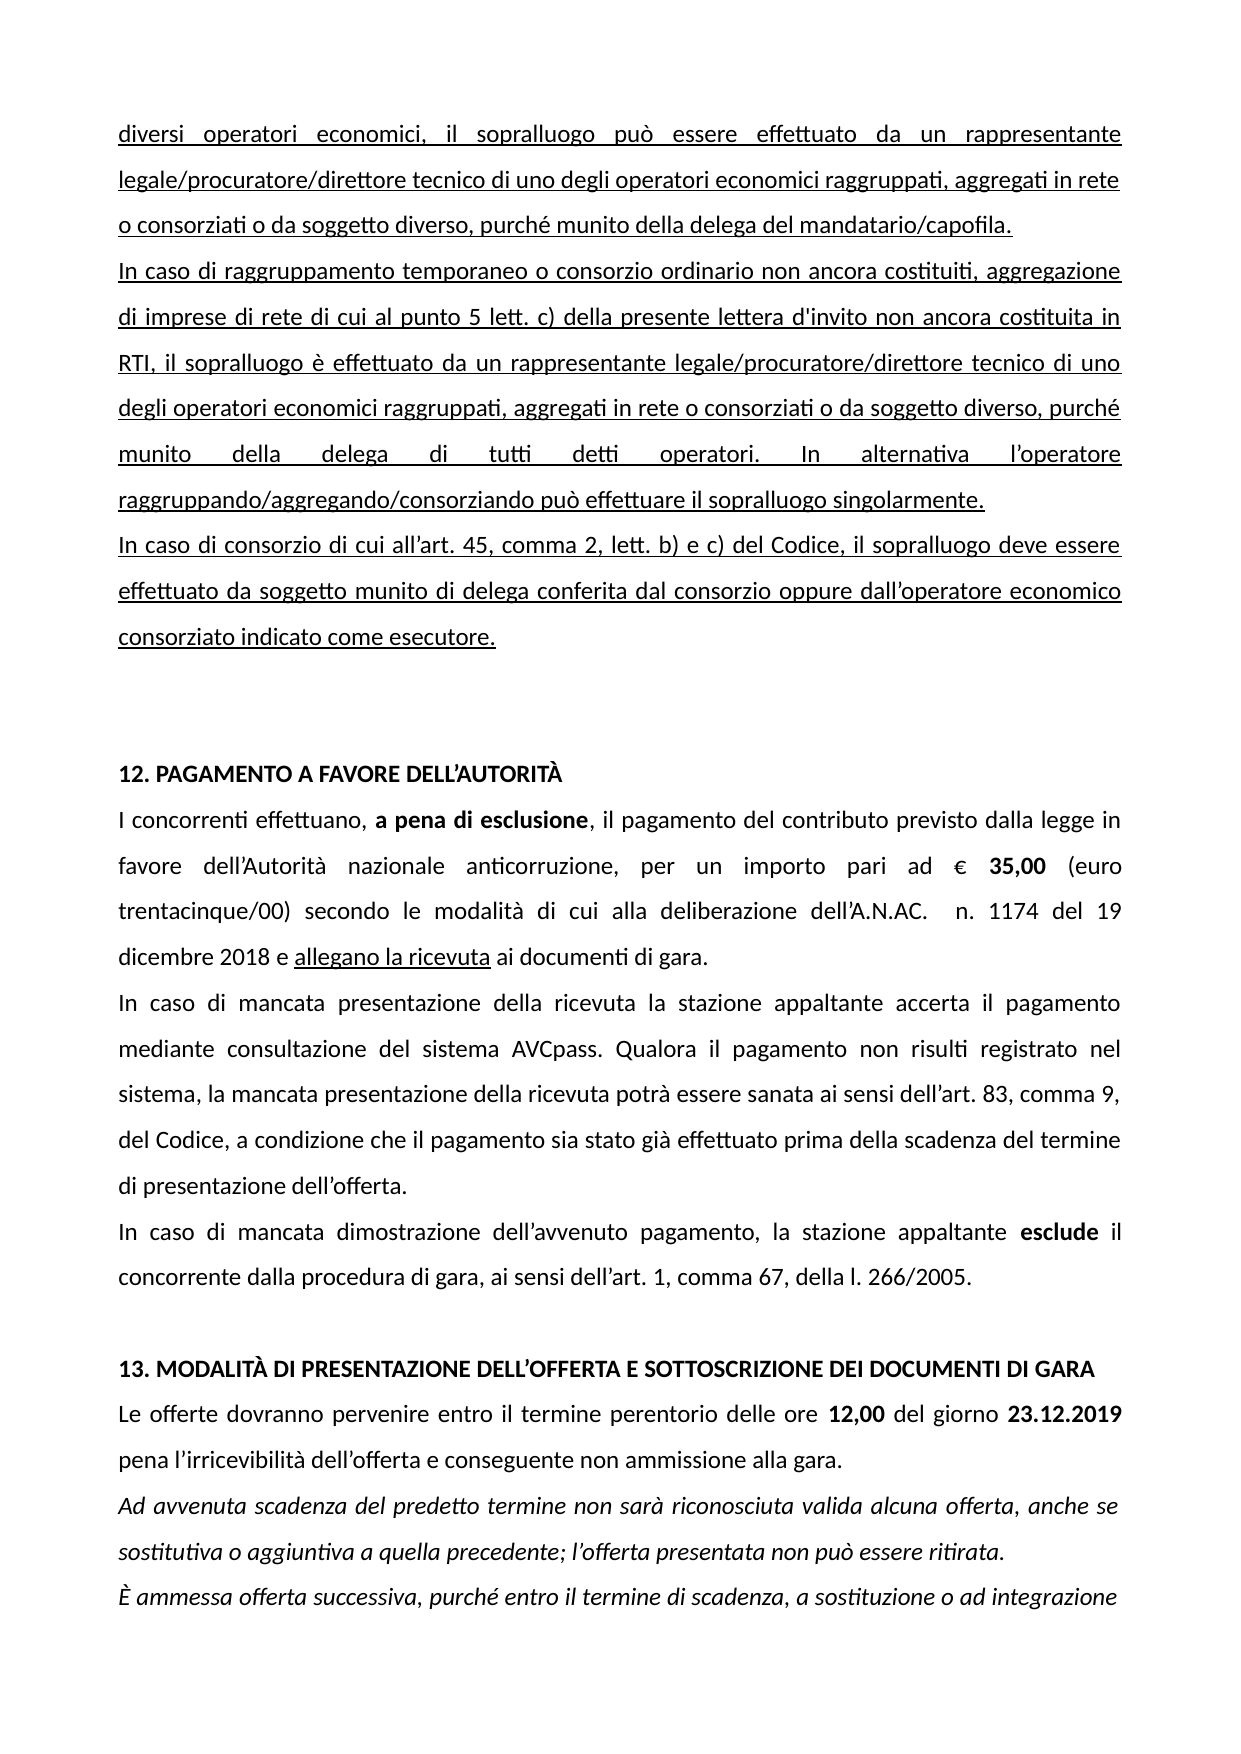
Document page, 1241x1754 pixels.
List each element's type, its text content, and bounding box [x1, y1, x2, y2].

text o consorziati o da soggetto diverso, purché munito della delega del mandatario/capofila. [118, 209, 1122, 240]
text consorziato indicato come esecutore. [118, 603, 1122, 652]
text legale/procuratore/direttore tecnico di uno degli operatori economici raggruppati, aggregati in rete [118, 146, 1122, 194]
text Le offerte dovranno pervenire entro il termine perentorio delle ore 12,00 del giorno 23.12.2019 pena l’irricevibilità dell’offerta e conseguente non ammissione alla gara. [118, 1398, 1122, 1475]
text effettuato da soggetto munito di delega conferita dal consorzio oppure dall’operatore economico [118, 557, 1122, 601]
text 13. MODALITÀ DI PRESENTAZIONE DELL’OFFERTA E SOTTOSCRIZIONE DEI DOCUMENTI DI GARA [118, 1353, 1122, 1383]
text In caso di mancata dimostrazione dell’avvenuto pagamento, la stazione appaltante esclude il concorrente dalla procedura di gara, ai sensi dell’art. 1, comma 67, della l. 266/2005. [118, 1216, 1122, 1292]
text degli operatori economici raggruppati, aggregati in rete o consorziati o da soggetto diverso, purché munito della delega di tutti detti operatori. In alternativa l’operatore [118, 374, 1122, 464]
text 12. PAGAMENTO A FAVORE DELL’AUTORITÀ [118, 758, 1122, 789]
text È ammessa offerta successiva, purché entro il termine di scadenza, a sostituzione o ad integrazione [118, 1581, 1122, 1612]
text In caso di raggruppamento temporaneo o consorzio ordinario non ancora costituiti, aggregazione [118, 255, 1122, 281]
text I concorrenti effettuano, a pena di esclusione, il pagamento del contributo previsto dalla legge in favore dell’Autorità nazionale anticorruzione, per un importo pari ad € 35,00 (euro trentacinque/00) secondo le modalità di cui alla deliberazione dell’A.N.AC. n. 1174 del 19 dicembre 2018 e allegano la ricevuta ai documenti di gara. [118, 804, 1122, 972]
text In caso di mancata presentazione della ricevuta la stazione appaltante accerta il pagamento mediante consultazione del sistema AVCpass. Qualora il pagamento non risulti registrato nel sistema, la mancata presentazione della ricevuta potrà essere sanata ai sensi dell’art. 83, comma 9, del Codice, a condizione che il pagamento sia stato già effettuato prima della scadenza del termine di presentazione dell’offerta. [118, 987, 1122, 1200]
text raggruppando/aggregando/consorziando può effettuare il sopralluogo singolarmente. [118, 466, 1122, 514]
text Ad avvenuta scadenza del predetto termine non sarà riconosciuta valida alcuna offerta, anche se sostitutiva o aggiuntiva a quella precedente; l’offerta presentata non può essere ritirata. [118, 1490, 1122, 1566]
text In caso di consorzio di cui all’art. 45, comma 2, lett. b) e c) del Codice, il sopralluogo deve essere [118, 530, 1122, 556]
text di imprese di rete di cui al punto 5 lett. c) della presente lettera d'invito non ancora costituita in RTI, il sopralluogo è effettuato da un rappresentante legale/procuratore/direttore tecnico di uno [118, 283, 1122, 373]
text diversi operatori economici, il sopralluogo può essere effettuato da un rappresentante [118, 118, 1122, 144]
